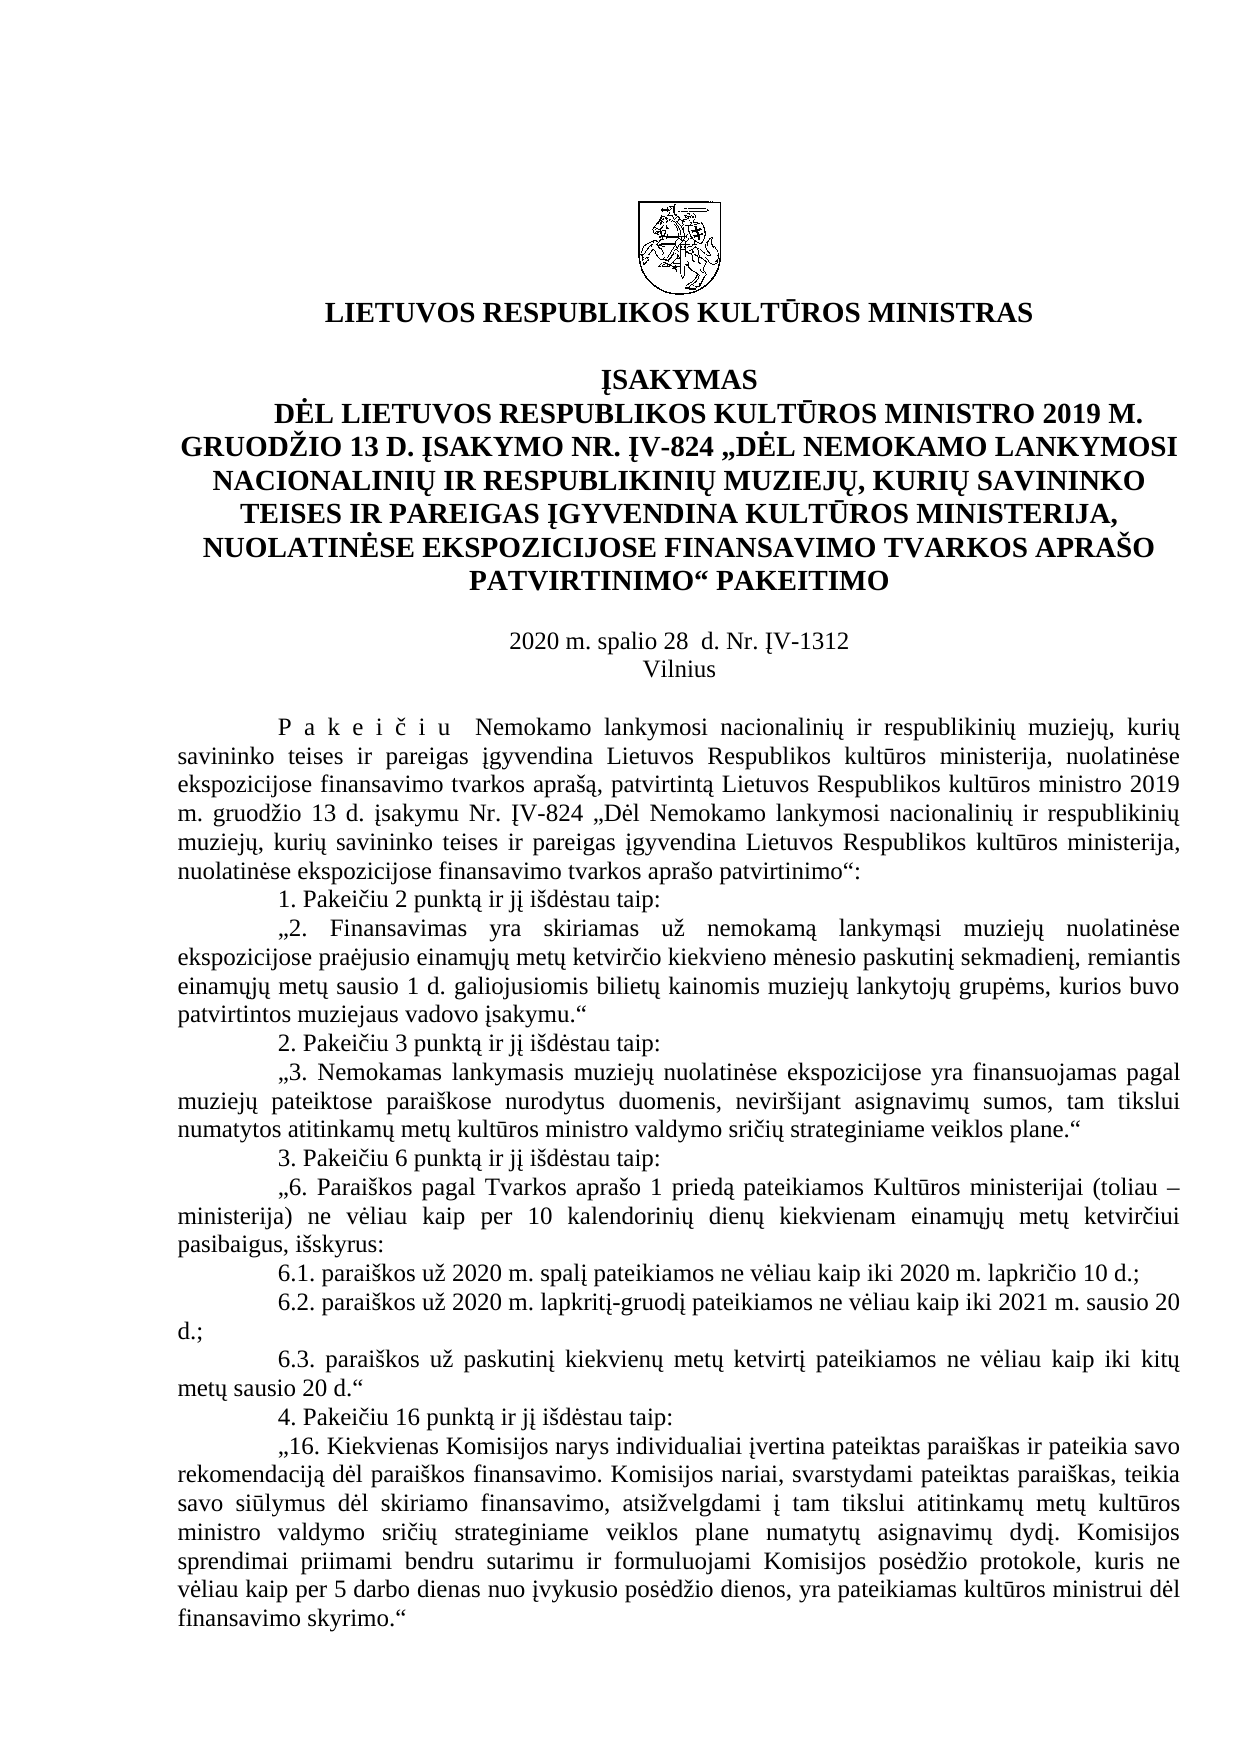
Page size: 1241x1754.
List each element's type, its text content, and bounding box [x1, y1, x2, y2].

text 1. Pakeičiu 2 punktą ir jį išdėstau taip: [177, 884, 1181, 913]
text LIETUVOS RESPUBLIKOS KULTŪROS MINISTRAS [177, 295, 1181, 329]
text „2. Finansavimas yra skiriamas už nemokamą lankymąsi muziejų nuolatinėse ekspozicijose praėjusio einamųjų metų ketvirčio kiekvieno mėnesio paskutinį sekmadienį, remiantis einamųjų metų sausio 1 d. galiojusiomis bilietų kainomis muziejų lankytojų grupėms, kurios buvo patvirtintos muziejaus vadovo įsakymu.“ [177, 913, 1181, 1028]
text DĖL LIETUVOS RESPUBLIKOS KULTŪROS MINISTRO 2019 M. GRUODŽIO 13 D. ĮSAKYMO NR. ĮV-824 „DĖL NEMOKAMO LANKYMOSI NACIONALINIŲ IR RESPUBLIKINIŲ MUZIEJŲ, KURIŲ SAVININKO TEISES IR PAREIGAS ĮGYVENDINA KULTŪROS MINISTERIJA, NUOLATINĖSE EKSPOZICIJOSE FINANSAVIMO TVARKOS APRAŠO PATVIRTINIMO“ PAKEITIMO [177, 396, 1181, 597]
text „16. Kiekvienas Komisijos narys individualiai įvertina pateiktas paraiškas ir pateikia savo rekomendaciją dėl paraiškos finansavimo. Komisijos nariai, svarstydami pateiktas paraiškas, teikia savo siūlymus dėl skiriamo finansavimo, atsižvelgdami į tam tikslui atitinkamų metų kultūros ministro valdymo sričių strateginiame veiklos plane numatytų asignavimų dydį. Komisijos sprendimai priimami bendru sutarimu ir formuluojami Komisijos posėdžio protokole, kuris ne vėliau kaip per 5 darbo dienas nuo įvykusio posėdžio dienos, yra pateikiamas kultūros ministrui dėl finansavimo skyrimo.“ [177, 1431, 1181, 1632]
text „6. Paraiškos pagal Tvarkos aprašo 1 priedą pateikiamos Kultūros ministerijai (toliau – ministerija) ne vėliau kaip per 10 kalendorinių dienų kiekvienam einamųjų metų ketvirčiui pasibaigus, išskyrus: [177, 1172, 1181, 1258]
text 2020 m. spalio 28 d. Nr. ĮV-1312 [177, 626, 1181, 654]
text 2. Pakeičiu 3 punktą ir jį išdėstau taip: [177, 1028, 1181, 1057]
text „3. Nemokamas lankymasis muziejų nuolatinėse ekspozicijose yra finansuojamas pagal muziejų pateiktose paraiškose nurodytus duomenis, neviršijant asignavimų sumos, tam tikslui numatytos atitinkamų metų kultūros ministro valdymo sričių strateginiame veiklos plane.“ [177, 1057, 1181, 1143]
text 3. Pakeičiu 6 punktą ir jį išdėstau taip: [177, 1143, 1181, 1172]
text P a k e i č i u Nemokamo lankymosi nacionalinių ir respublikinių muziejų, kurių savininko teises ir pareigas įgyvendina Lietuvos Respublikos kultūros ministerija, nuolatinėse ekspozicijose finansavimo tvarkos aprašą, patvirtintą Lietuvos Respublikos kultūros ministro 2019 m. gruodžio 13 d. įsakymu Nr. ĮV-824 „Dėl Nemokamo lankymosi nacionalinių ir respublikinių muziejų, kurių savininko teises ir pareigas įgyvendina Lietuvos Respublikos kultūros ministerija, nuolatinėse ekspozicijose finansavimo tvarkos aprašo patvirtinimo“: [177, 712, 1181, 884]
text Vilnius [177, 654, 1181, 683]
text 4. Pakeičiu 16 punktą ir jį išdėstau taip: [177, 1402, 1181, 1431]
text 6.3. paraiškos už paskutinį kiekvienų metų ketvirtį pateikiamos ne vėliau kaip iki kitų metų sausio 20 d.“ [177, 1344, 1181, 1402]
text 6.2. paraiškos už 2020 m. lapkritį-gruodį pateikiamos ne vėliau kaip iki 2021 m. sausio 20 d.; [177, 1287, 1181, 1344]
text ĮSAKYMAS [177, 362, 1181, 396]
text 6.1. paraiškos už 2020 m. spalį pateikiamos ne vėliau kaip iki 2020 m. lapkričio 10 d.; [177, 1258, 1181, 1287]
